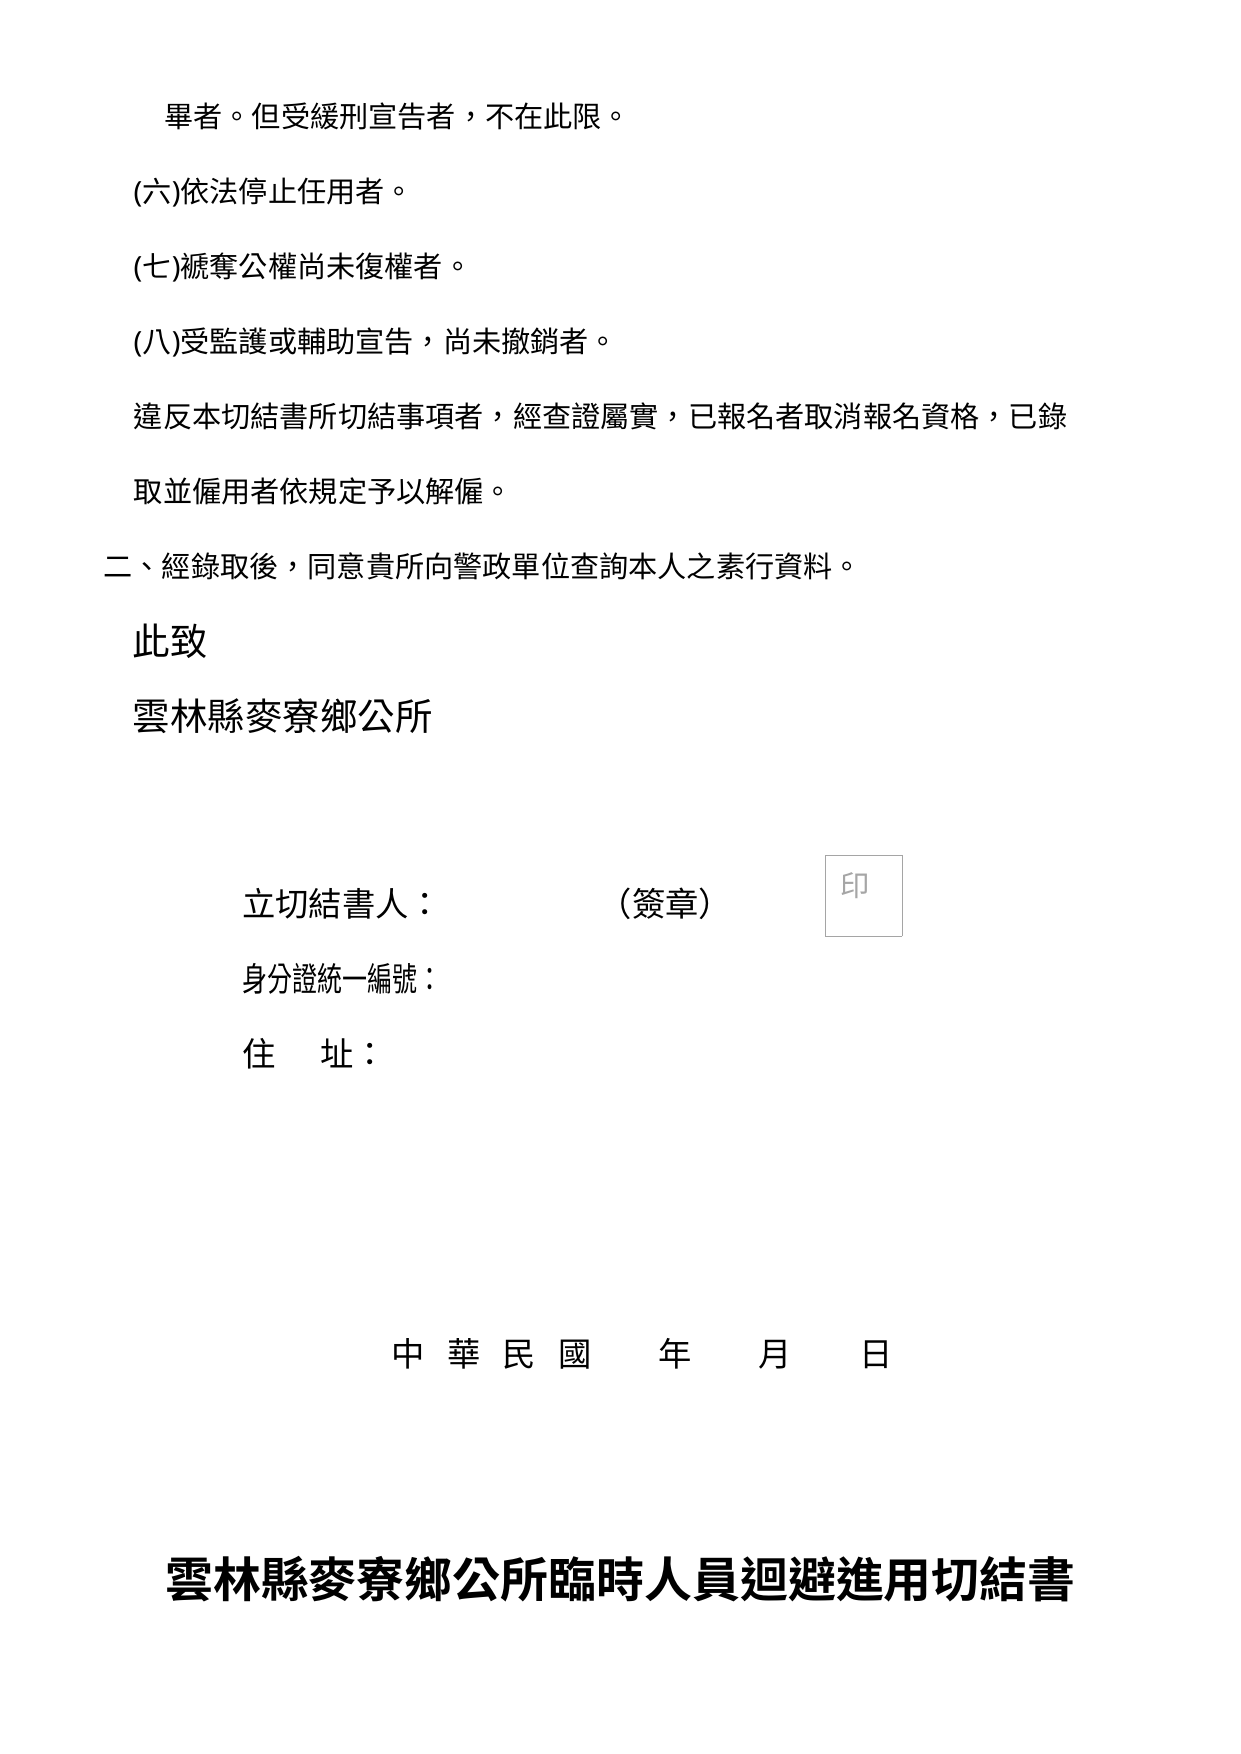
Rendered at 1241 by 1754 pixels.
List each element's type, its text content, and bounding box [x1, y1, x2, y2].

text 違反本切結書所切結事項者，經查證屬實，已報名者取消報名資格，已錄 [103, 371, 1181, 446]
text 畢者。但受緩刑宣告者，不在此限。 [103, 71, 1181, 146]
text 住 址： [103, 1008, 1181, 1083]
text 中 華 民 國 年 月 日 [103, 1308, 1181, 1383]
text 身分證統一編號： [103, 933, 1181, 1008]
text 此致 [103, 596, 1181, 671]
text 二、經錄取後，同意貴所向警政單位查詢本人之素行資料。 [103, 521, 1181, 596]
text (八)受監護或輔助宣告，尚未撤銷者。 [103, 296, 1181, 371]
text 印 [840, 862, 887, 905]
text (七)褫奪公權尚未復權者。 [103, 221, 1181, 296]
text 立切結書人： （簽章） [103, 858, 825, 933]
text 取並僱用者依規定予以解僱。 [103, 446, 1181, 521]
text 雲林縣麥寮鄉公所臨時人員迴避進用切結書 [59, 1533, 1181, 1608]
text [903, 858, 1181, 933]
text (六)依法停止任用者。 [103, 146, 1181, 221]
text 雲林縣麥寮鄉公所 [103, 671, 1181, 746]
